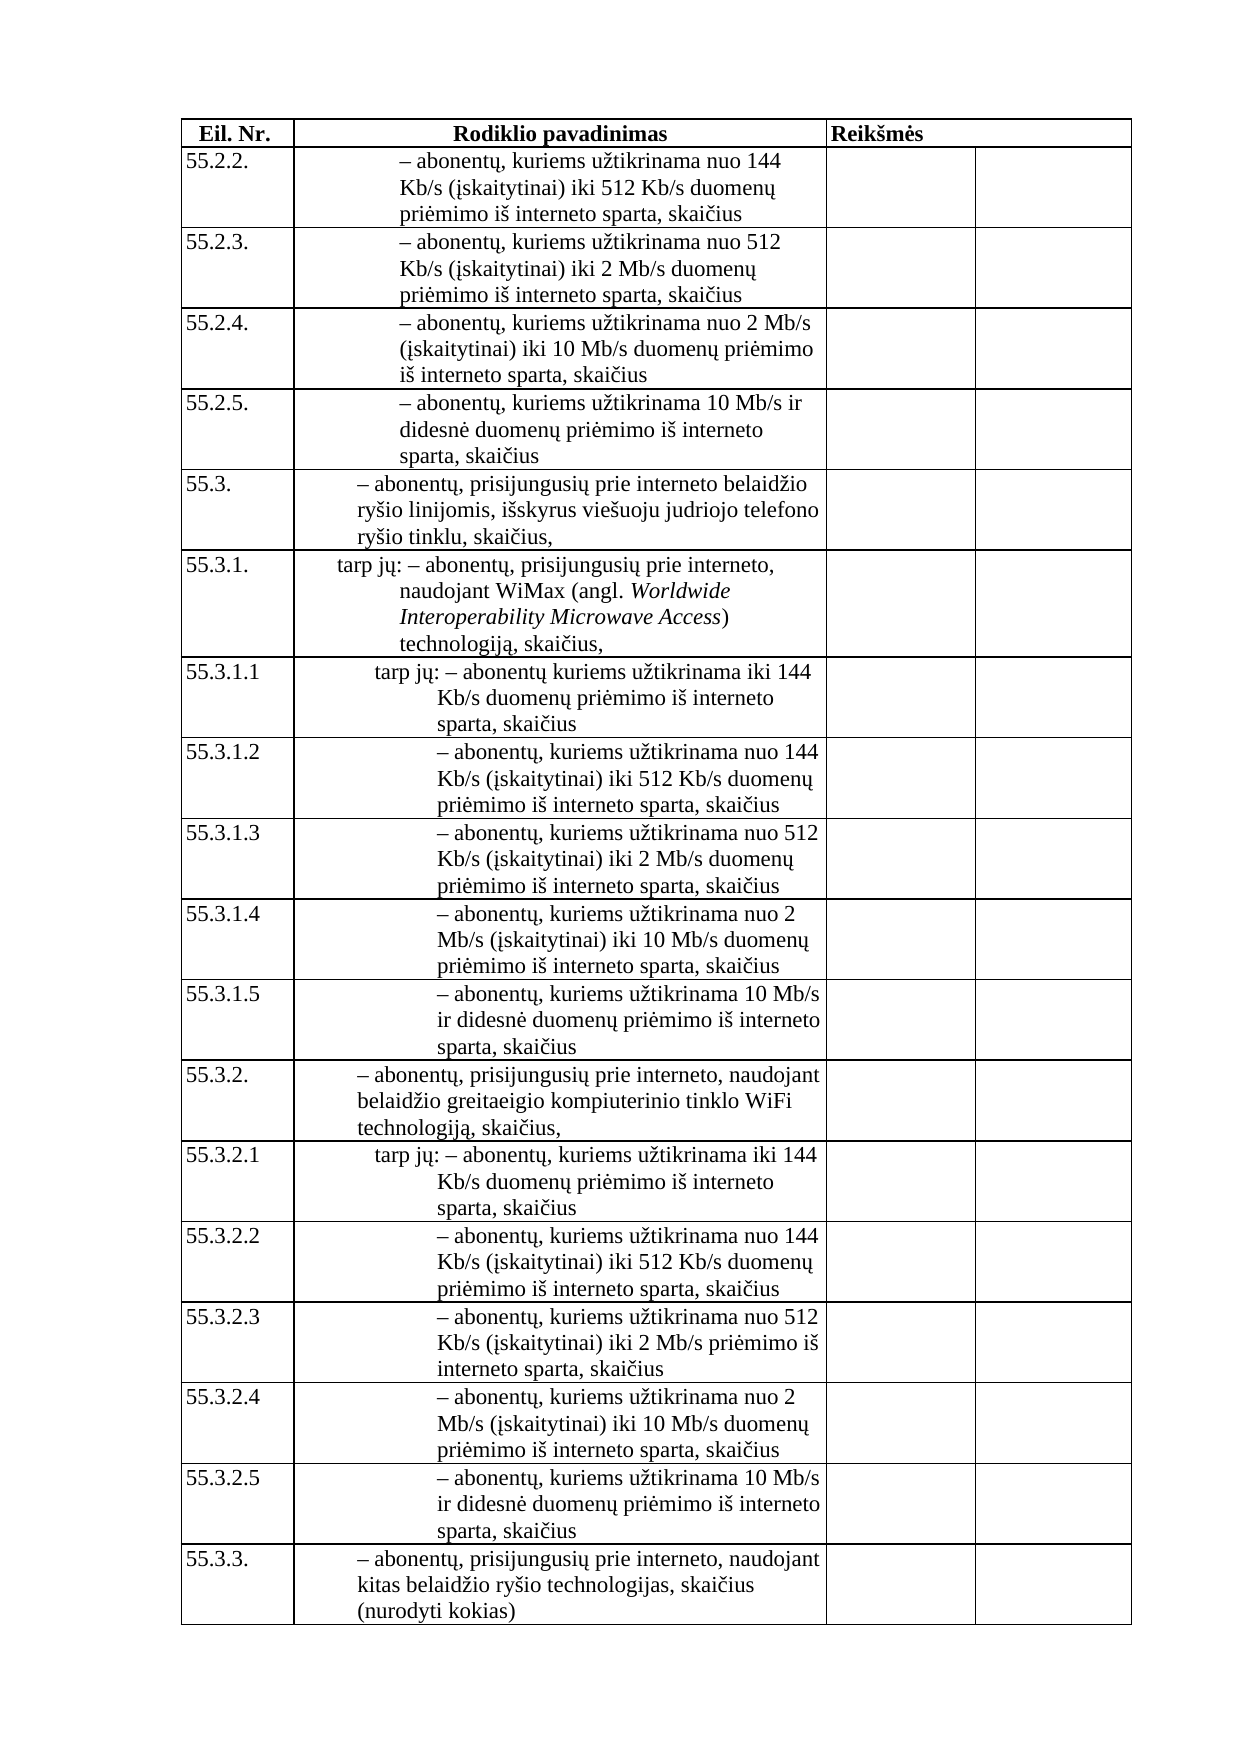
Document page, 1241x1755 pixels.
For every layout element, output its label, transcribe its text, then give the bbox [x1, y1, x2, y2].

table_cell – abonentų, kuriems užtikrinama 10 Mb/s ir didesnė duomenų priėmimo iš interneto sparta, skaičius [295, 1464, 826, 1543]
table_cell [827, 1061, 975, 1140]
table_cell [827, 309, 975, 388]
table_cell 55.3. [182, 470, 293, 549]
table_cell [976, 900, 1131, 979]
table_cell – abonentų, kuriems užtikrinama nuo 144 Kb/s (įskaitytinai) iki 512 Kb/s duomenų priėmimo iš interneto sparta, skaičius [295, 738, 826, 817]
table_cell 55.3.1.5 [182, 980, 293, 1059]
table_cell 55.2.5. [182, 390, 293, 468]
table_cell [976, 228, 1131, 307]
table_cell – abonentų, kuriems užtikrinama nuo 512 Kb/s (įskaitytinai) iki 2 Mb/s duomenų priėmimo iš interneto sparta, skaičius [295, 819, 826, 898]
table_cell – abonentų, kuriems užtikrinama nuo 144 Kb/s (įskaitytinai) iki 512 Kb/s duomenų priėmimo iš interneto sparta, skaičius [295, 1222, 826, 1301]
table_cell 55.3.1.3 [182, 819, 293, 898]
table_cell – abonentų, kuriems užtikrinama nuo 144 Kb/s (įskaitytinai) iki 512 Kb/s duomenų priėmimo iš interneto sparta, skaičius [295, 148, 826, 227]
table_cell [827, 900, 975, 979]
table_cell – abonentų, kuriems užtikrinama nuo 2 Mb/s (įskaitytinai) iki 10 Mb/s duomenų priėmimo iš interneto sparta, skaičius [295, 309, 826, 388]
table_cell [976, 1142, 1131, 1221]
table_cell [827, 148, 975, 227]
table_cell [976, 390, 1131, 468]
table_cell [827, 738, 975, 817]
table_cell [827, 390, 975, 468]
table_cell 55.3.2.2 [182, 1222, 293, 1301]
table_cell [827, 1142, 975, 1221]
table_cell 55.3.1.4 [182, 900, 293, 979]
table_cell tarp jų: – abonentų kuriems užtikrinama iki 144 Kb/s duomenų priėmimo iš interneto sparta, skaičius [295, 658, 826, 737]
table_cell [976, 551, 1131, 656]
table_cell [976, 148, 1131, 227]
table_header Eil. Nr. [182, 120, 293, 146]
table_cell – abonentų, kuriems užtikrinama nuo 2 Mb/s (įskaitytinai) iki 10 Mb/s duomenų priėmimo iš interneto sparta, skaičius [295, 900, 826, 979]
table_cell [827, 228, 975, 307]
table_cell 55.2.2. [182, 148, 293, 227]
table_cell – abonentų, kuriems užtikrinama nuo 512 Kb/s (įskaitytinai) iki 2 Mb/s priėmimo iš interneto sparta, skaičius [295, 1303, 826, 1382]
table_cell [976, 658, 1131, 737]
table_cell – abonentų, kuriems užtikrinama 10 Mb/s ir didesnė duomenų priėmimo iš interneto sparta, skaičius [295, 980, 826, 1059]
table_cell [976, 1222, 1131, 1301]
table_cell [976, 1464, 1131, 1543]
table_cell [976, 819, 1131, 898]
table_cell tarp jų: – abonentų, kuriems užtikrinama iki 144 Kb/s duomenų priėmimo iš interneto sparta, skaičius [295, 1142, 826, 1221]
table_header Rodiklio pavadinimas [295, 120, 826, 146]
table_cell 55.3.2.3 [182, 1303, 293, 1382]
table_cell [827, 551, 975, 656]
table_cell – abonentų, prisijungusių prie interneto, naudojant kitas belaidžio ryšio technologijas, skaičius (nurodyti kokias) [295, 1545, 826, 1624]
table_cell tarp jų: – abonentų, prisijungusių prie interneto, naudojant WiMax (angl. Worldwide Interoperability Microwave Access) technologiją, skaičius, [295, 551, 826, 656]
table_cell – abonentų, kuriems užtikrinama 10 Mb/s ir didesnė duomenų priėmimo iš interneto sparta, skaičius [295, 390, 826, 468]
table_cell [976, 738, 1131, 817]
table_cell [976, 1545, 1131, 1624]
table_cell – abonentų, prisijungusių prie interneto belaidžio ryšio linijomis, išskyrus viešuoju judriojo telefono ryšio tinklu, skaičius, [295, 470, 826, 549]
table_cell [976, 980, 1131, 1059]
table_cell [827, 1545, 975, 1624]
table_cell [827, 1222, 975, 1301]
table_cell – abonentų, kuriems užtikrinama nuo 2 Mb/s (įskaitytinai) iki 10 Mb/s duomenų priėmimo iš interneto sparta, skaičius [295, 1383, 826, 1462]
table_cell [976, 309, 1131, 388]
table_cell [827, 980, 975, 1059]
table_cell [827, 658, 975, 737]
table_header Reikšmės [827, 120, 1131, 146]
table_cell 55.3.2.1 [182, 1142, 293, 1221]
table_cell [976, 1383, 1131, 1462]
table_cell 55.3.2.5 [182, 1464, 293, 1543]
table_cell 55.2.4. [182, 309, 293, 388]
table_cell [976, 1061, 1131, 1140]
table_cell 55.3.1. [182, 551, 293, 656]
table_cell 55.3.1.1 [182, 658, 293, 737]
table_cell 55.3.1.2 [182, 738, 293, 817]
table_cell – abonentų, prisijungusių prie interneto, naudojant belaidžio greitaeigio kompiuterinio tinklo WiFi technologiją, skaičius, [295, 1061, 826, 1140]
table_cell 55.2.3. [182, 228, 293, 307]
table_cell [827, 1303, 975, 1382]
table_cell [827, 1383, 975, 1462]
table_cell [827, 1464, 975, 1543]
table_cell [827, 470, 975, 549]
table_cell 55.3.3. [182, 1545, 293, 1624]
table_cell [976, 470, 1131, 549]
table_cell – abonentų, kuriems užtikrinama nuo 512 Kb/s (įskaitytinai) iki 2 Mb/s duomenų priėmimo iš interneto sparta, skaičius [295, 228, 826, 307]
table_cell [827, 819, 975, 898]
table_cell 55.3.2.4 [182, 1383, 293, 1462]
table_cell 55.3.2. [182, 1061, 293, 1140]
table_cell [976, 1303, 1131, 1382]
